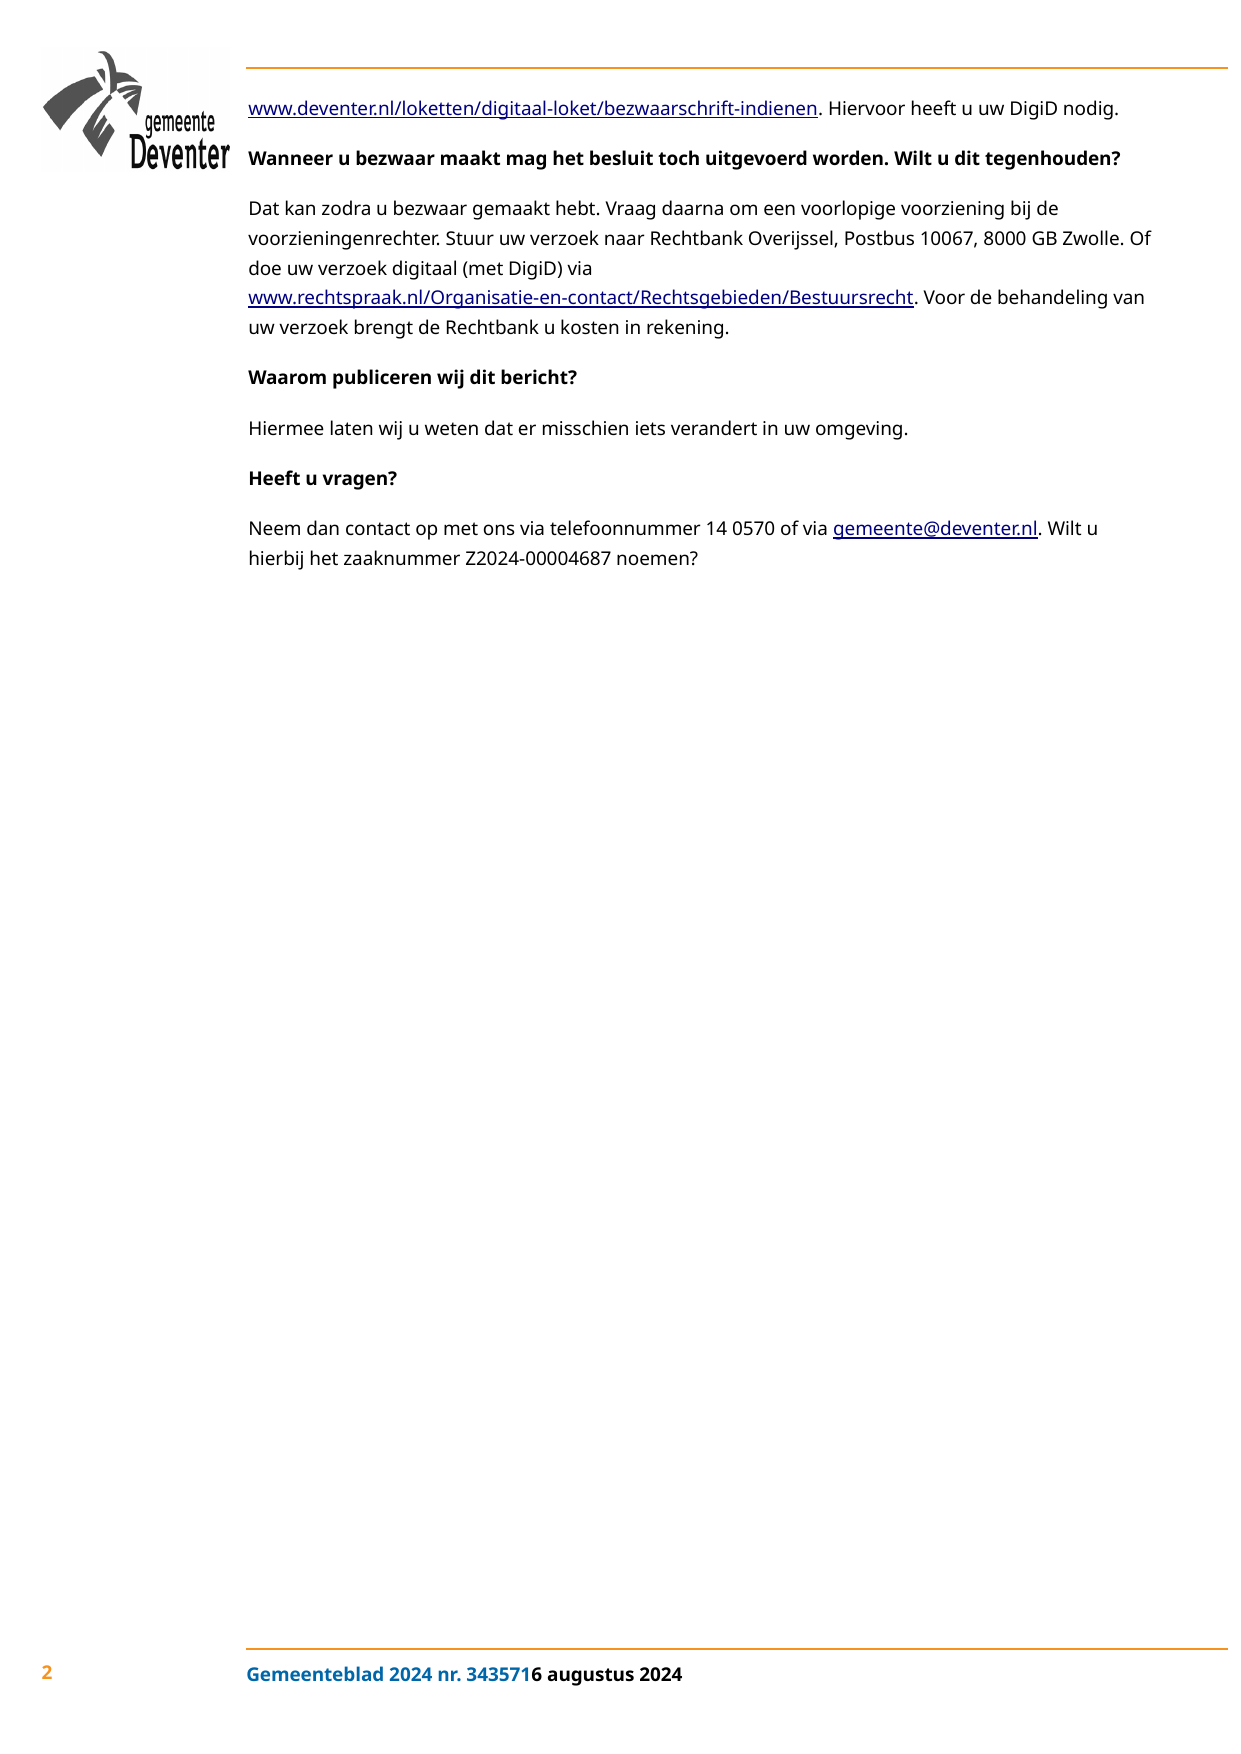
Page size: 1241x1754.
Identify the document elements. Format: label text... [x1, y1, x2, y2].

text Waarom publiceren wij dit bericht? [248, 364, 1152, 390]
text Hiermee laten wij u weten dat er misschien iets verandert in uw omgeving. [248, 415, 1152, 441]
text www.deventer.nl/loketten/digitaal-loket/bezwaarschrift-indienen. Hiervoor heeft u uw DigiD nodig. [248, 95, 1152, 121]
text Dat kan zodra u bezwaar gemaakt hebt. Vraag daarna om een voorlopige voorziening bij de voorzieningenrechter. Stuur uw verzoek naar Rechtbank Overijssel, Postbus 10067, 8000 GB Zwolle. Of doe uw verzoek digitaal (met DigiD) via www.rechtspraak.nl/Organisatie-en-contact/Rechtsgebieden/Bestuursrecht. Voor de behandeling van uw verzoek brengt de Rechtbank u kosten in rekening. [248, 196, 1152, 340]
text Neem dan contact op met ons via telefoonnummer 14 0570 of via gemeente@deventer.nl. Wilt u hierbij het zaaknummer Z2024-00004687 noemen? [248, 516, 1152, 571]
text Wanneer u bezwaar maakt mag het besluit toch uitgevoerd worden. Wilt u dit tegenhouden? [248, 145, 1152, 171]
text Heeft u vragen? [248, 465, 1152, 491]
picture [41, 47, 231, 172]
